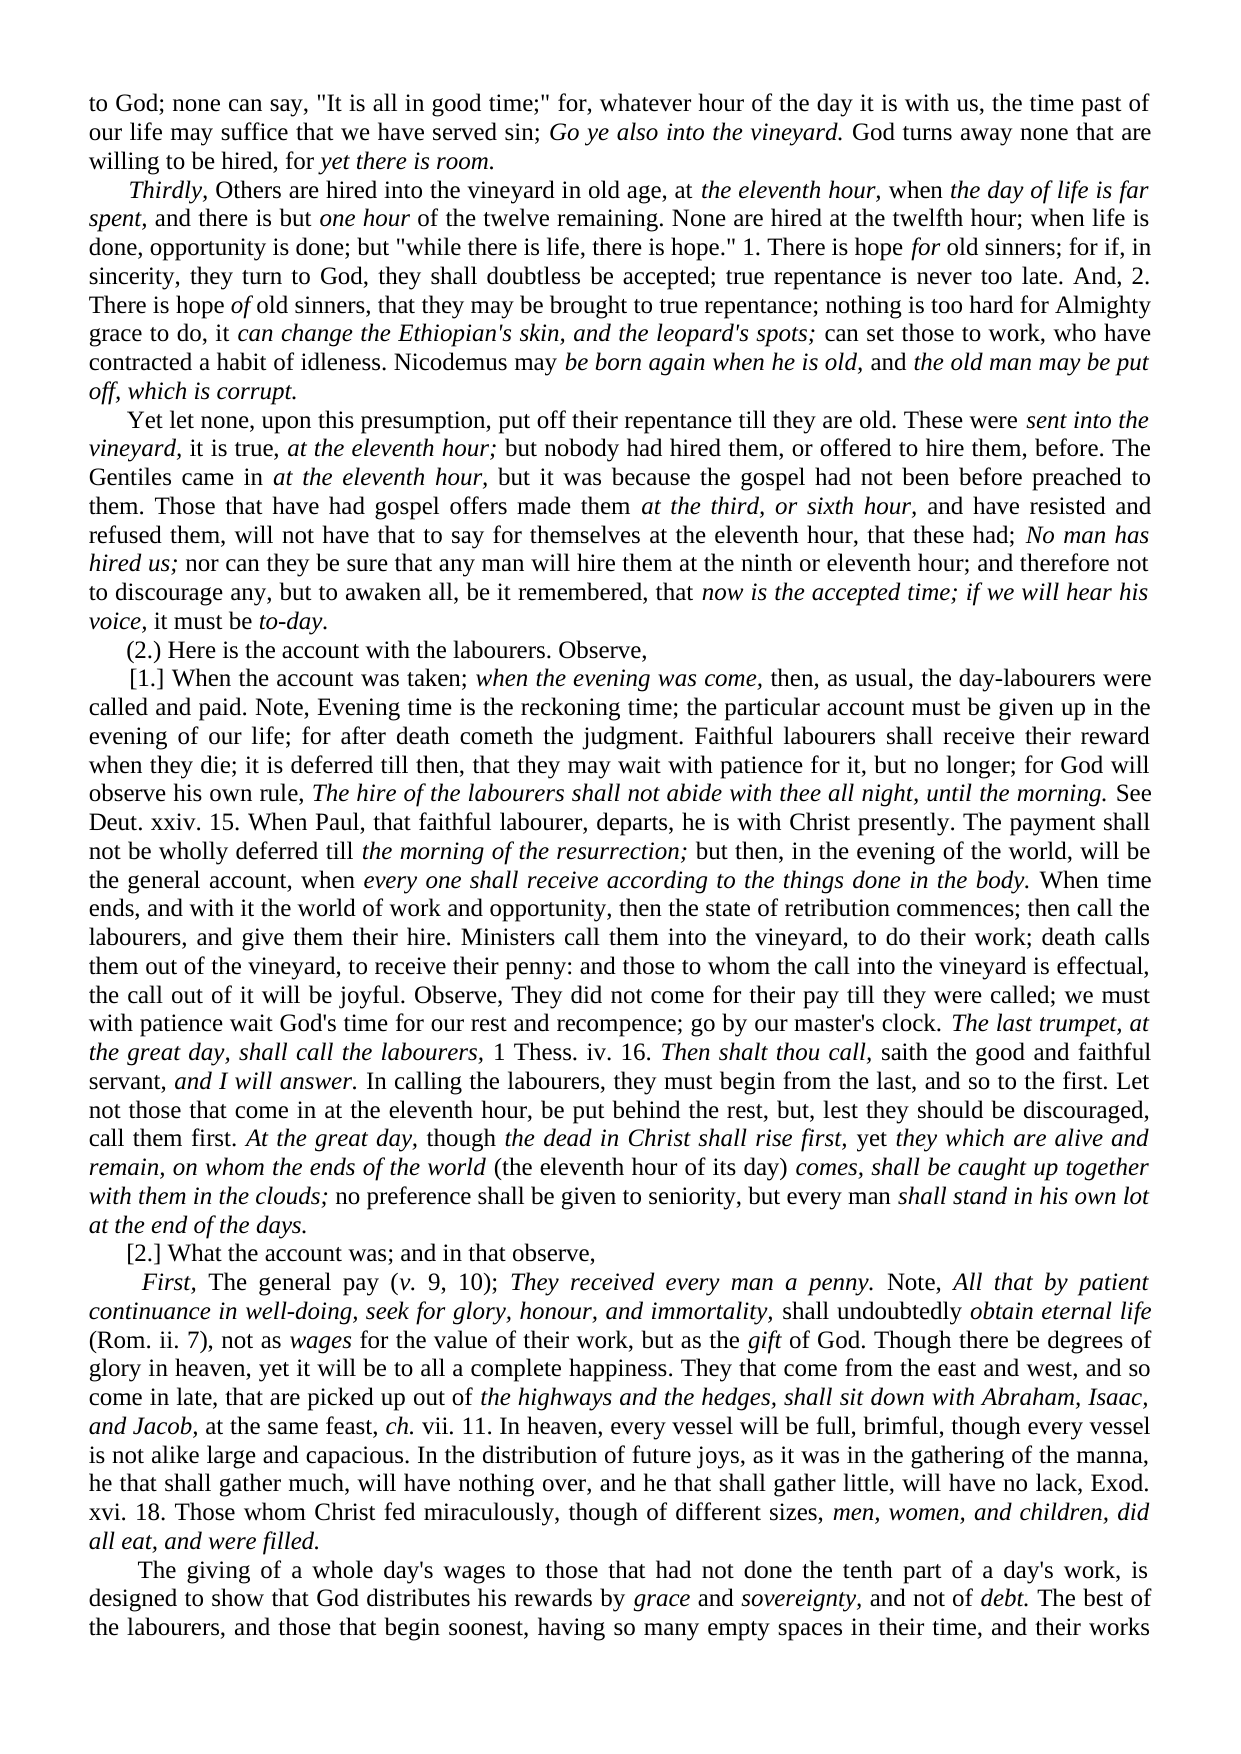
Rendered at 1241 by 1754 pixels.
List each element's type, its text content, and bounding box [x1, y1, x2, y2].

text [1.] When the account was taken; when the evening was come, then, as usual, the day-labourers were called and paid. Note, Evening time is the reckoning time; the particular account must be given up in the evening of our life; for after death cometh the judgment. Faithful labourers shall receive their reward when they die; it is deferred till then, that they may wait with patience for it, but no longer; for God will observe his own rule, The hire of the labourers shall not abide with thee all night, until the morning. See Deut. xxiv. 15. When Paul, that faithful labourer, departs, he is with Christ presently. The payment shall not be wholly deferred till the morning of the resurrection; but then, in the evening of the world, will be the general account, when every one shall receive according to the things done in the body. When time ends, and with it the world of work and opportunity, then the state of retribution commences; then call the labourers, and give them their hire. Ministers call them into the vineyard, to do their work; death calls them out of the vineyard, to receive their penny: and those to whom the call into the vineyard is effectual, the call out of it will be joyful. Observe, They did not come for their pay till they were called; we must with patience wait God's time for our rest and recompence; go by our master's clock. The last trumpet, at the great day, shall call the labourers, 1 Thess. iv. 16. Then shalt thou call, saith the good and faithful servant, and I will answer. In calling the labourers, they must begin from the last, and so to the first. Let not those that come in at the eleventh hour, be put behind the rest, but, lest they should be discouraged, call them first. At the great day, though the dead in Christ shall rise first, yet they which are alive and remain, on whom the ends of the world (the eleventh hour of its day) comes, shall be caught up together with them in the clouds; no preference shall be given to seniority, but every man shall stand in his own lot at the end of the days. [88, 663, 1152, 1238]
text First, The general pay (v. 9, 10); They received every man a penny. Note, All that by patient continuance in well-doing, seek for glory, honour, and immortality, shall undoubtedly obtain eternal life (Rom. ii. 7), not as wages for the value of their work, but as the gift of God. Though there be degrees of glory in heaven, yet it will be to all a complete happiness. They that come from the east and west, and so come in late, that are picked up out of the highways and the hedges, shall sit down with Abraham, Isaac, and Jacob, at the same feast, ch. vii. 11. In heaven, every vessel will be full, brimful, though every vessel is not alike large and capacious. In the distribution of future joys, as it was in the gathering of the manna, he that shall gather much, will have nothing over, and he that shall gather little, will have no lack, Exod. xvi. 18. Those whom Christ fed miraculously, though of different sizes, men, women, and children, did all eat, and were filled. [88, 1267, 1152, 1555]
text to God; none can say, "It is all in good time;" for, whatever hour of the day it is with us, the time past of our life may suffice that we have served sin; Go ye also into the vineyard. God turns away none that are willing to be hired, for yet there is room. [88, 88, 1152, 175]
text Yet let none, upon this presumption, put off their repentance till they are old. These were sent into the vineyard, it is true, at the eleventh hour; but nobody had hired them, or offered to hire them, before. The Gentiles came in at the eleventh hour, but it was because the gospel had not been before preached to them. Those that have had gospel offers made them at the third, or sixth hour, and have resisted and refused them, will not have that to say for themselves at the eleventh hour, that these had; No man has hired us; nor can they be sure that any man will hire them at the ninth or eleventh hour; and therefore not to discourage any, but to awaken all, be it remembered, that now is the accepted time; if we will hear his voice, it must be to-day. [88, 405, 1152, 635]
text [2.] What the account was; and in that observe, [88, 1238, 1152, 1267]
text Thirdly, Others are hired into the vineyard in old age, at the eleventh hour, when the day of life is far spent, and there is but one hour of the twelve remaining. None are hired at the twelfth hour; when life is done, opportunity is done; but "while there is life, there is hope." 1. There is hope for old sinners; for if, in sincerity, they turn to God, they shall doubtless be accepted; true repentance is never too late. And, 2. There is hope of old sinners, that they may be brought to true repentance; nothing is too hard for Almighty grace to do, it can change the Ethiopian's skin, and the leopard's spots; can set those to work, who have contracted a habit of idleness. Nicodemus may be born again when he is old, and the old man may be put off, which is corrupt. [88, 175, 1152, 405]
text The giving of a whole day's wages to those that had not done the tenth part of a day's work, is designed to show that God distributes his rewards by grace and sovereignty, and not of debt. The best of the labourers, and those that begin soonest, having so many empty spaces in their time, and their works [88, 1555, 1152, 1641]
text (2.) Here is the account with the labourers. Observe, [88, 635, 1152, 663]
